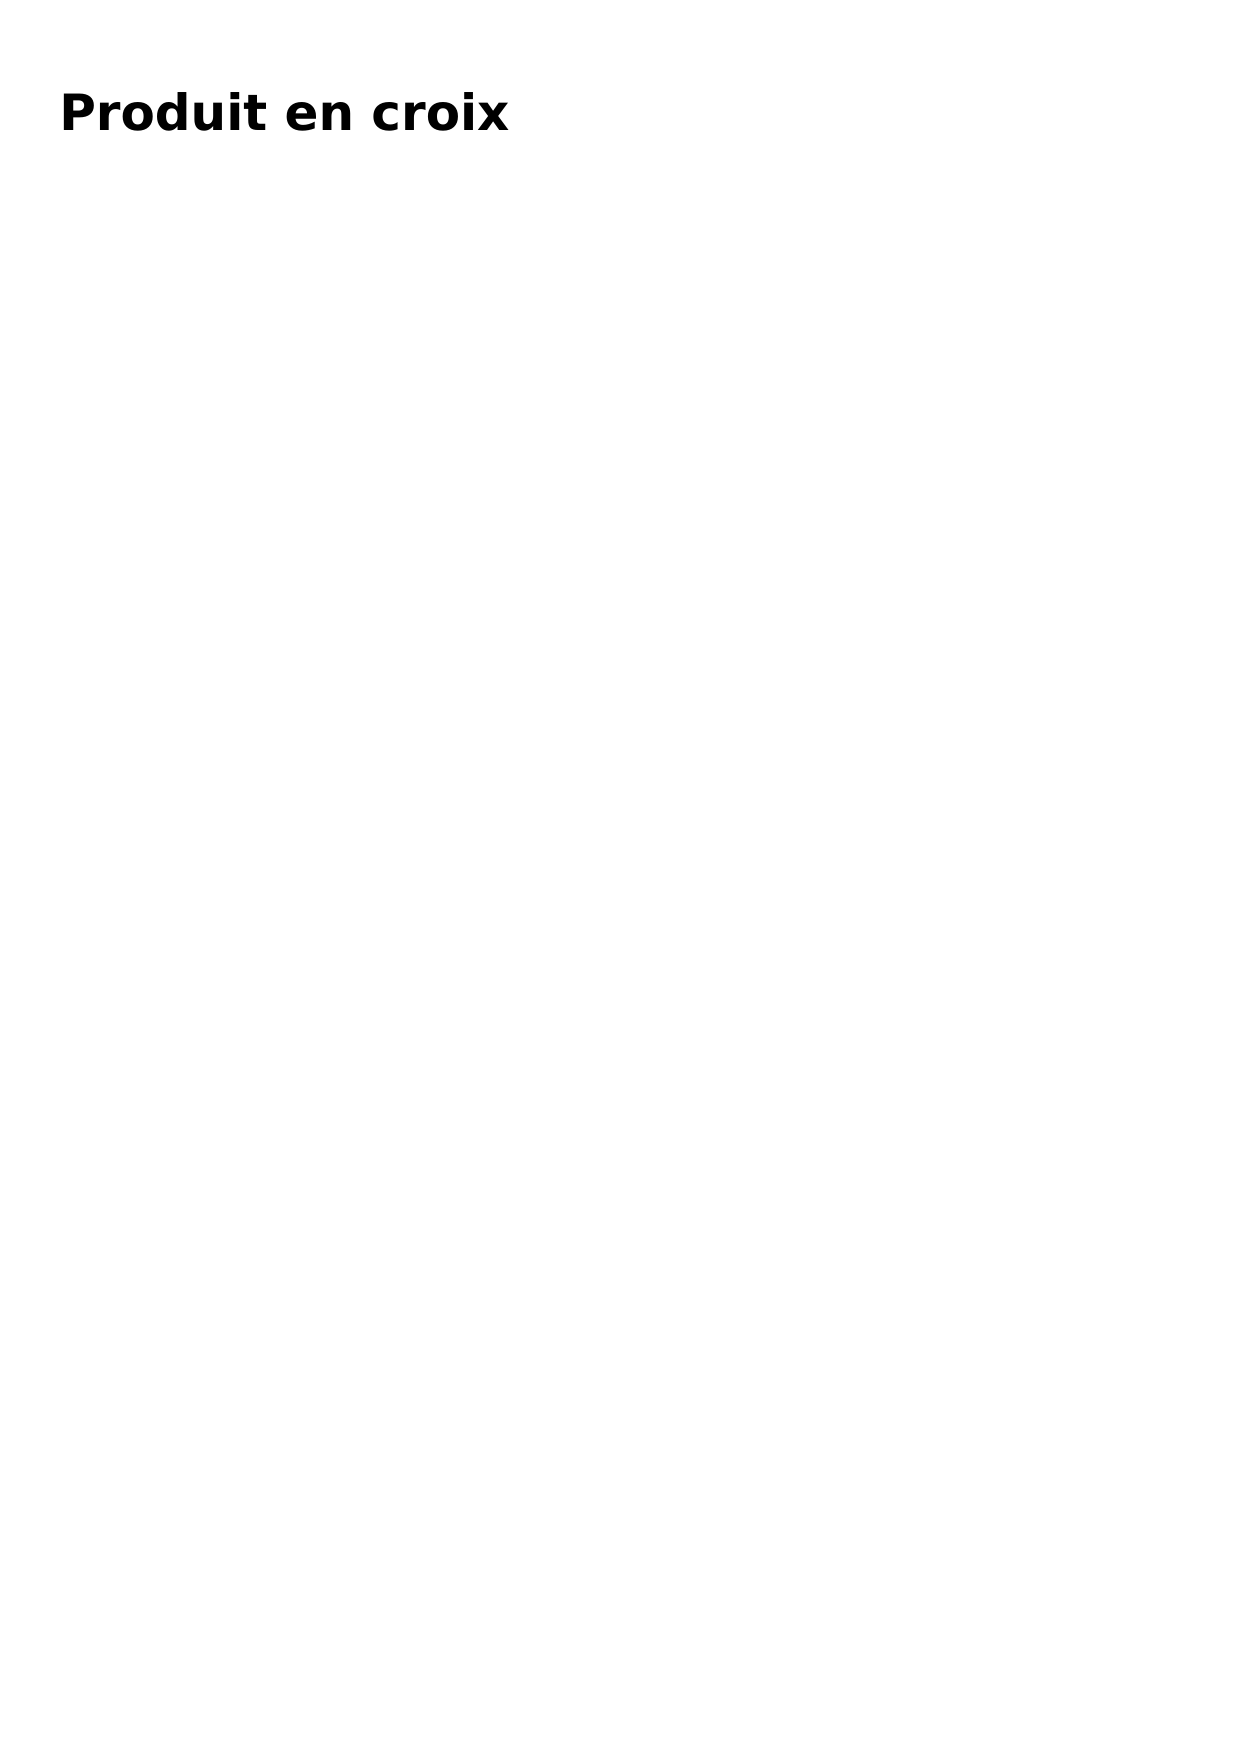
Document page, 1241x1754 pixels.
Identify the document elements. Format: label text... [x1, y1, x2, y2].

subtitle Produit en croix [59, 84, 1181, 142]
